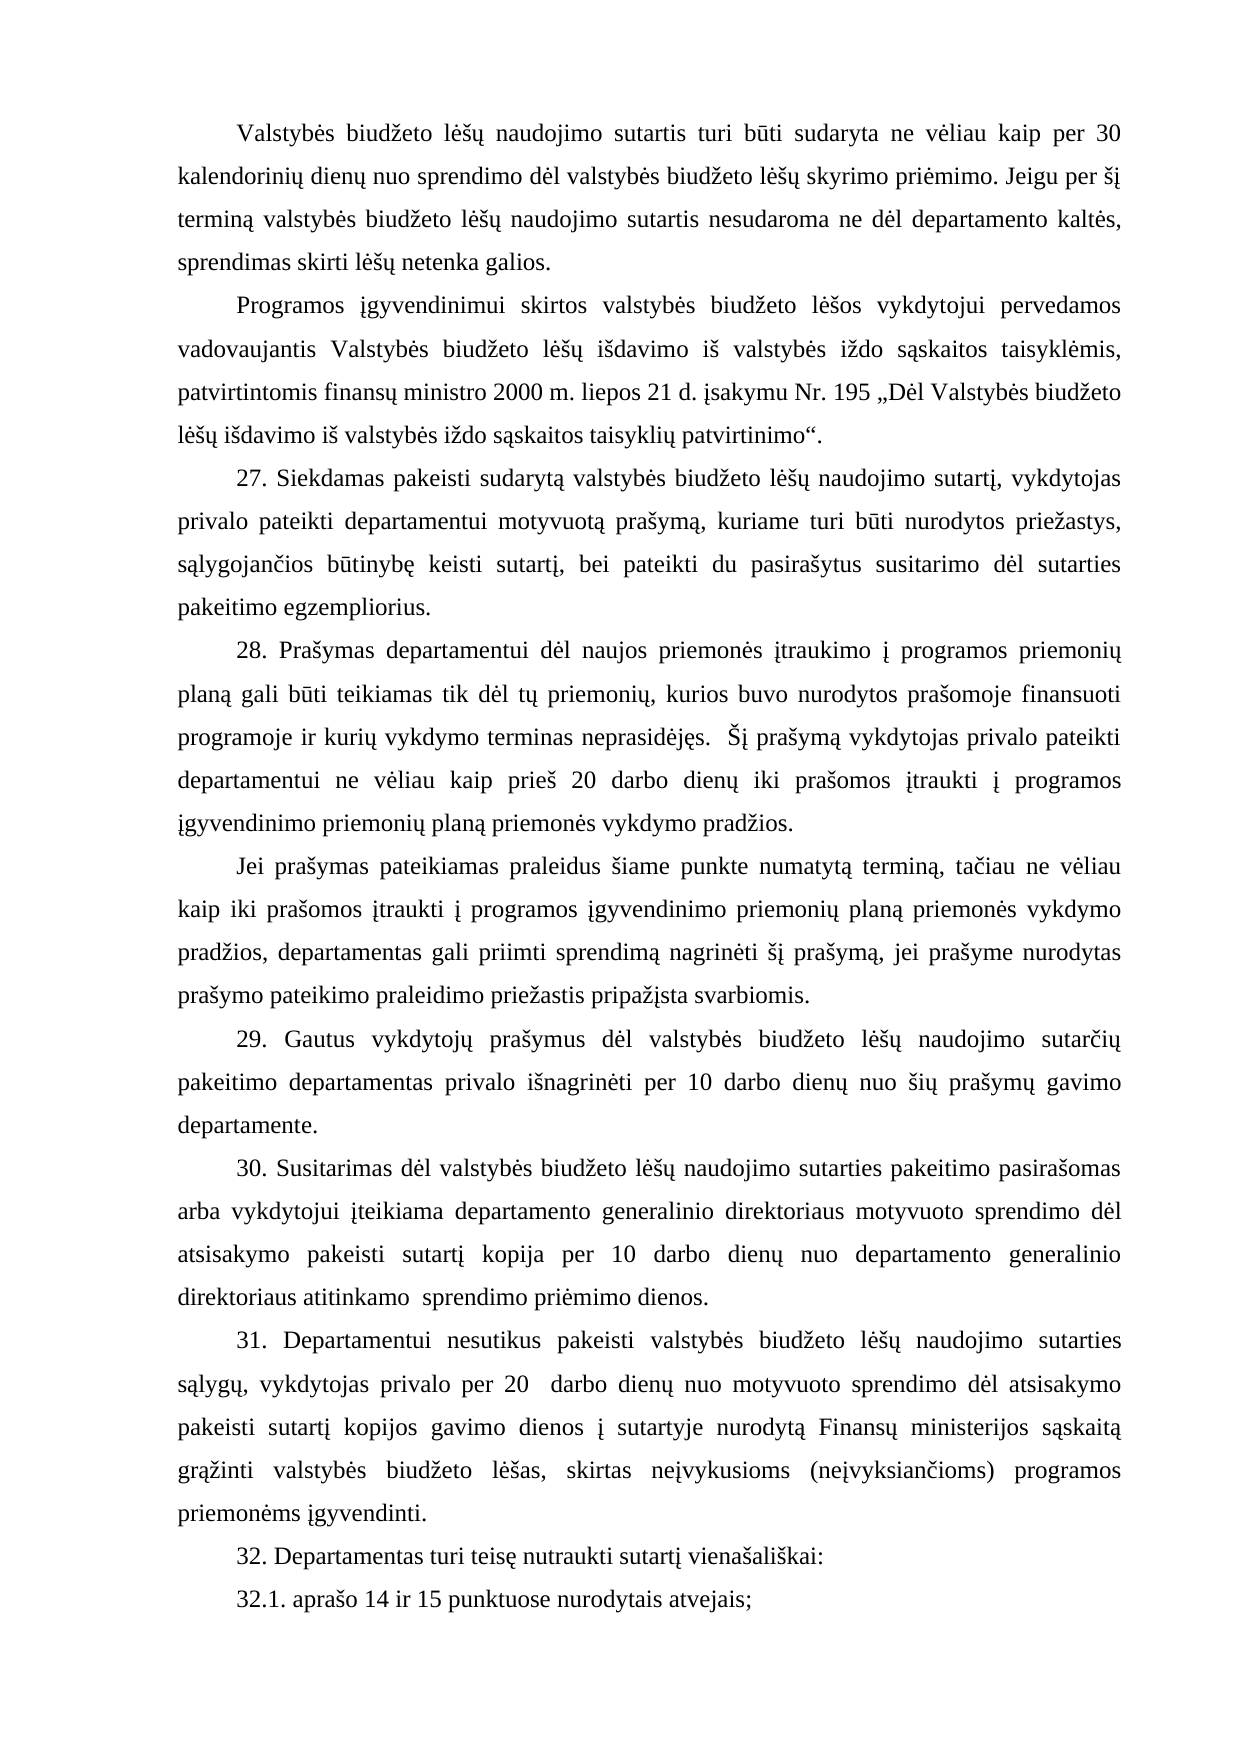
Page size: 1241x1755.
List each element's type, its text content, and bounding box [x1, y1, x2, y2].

text 32. Departamentas turi teisę nutraukti sutartį vienašališkai: [177, 1541, 1122, 1570]
text Programos įgyvendinimui skirtos valstybės biudžeto lėšos vykdytojui pervedamos vadovaujantis Valstybės biudžeto lėšų išdavimo iš valstybės iždo sąskaitos taisyklėmis, patvirtintomis finansų ministro 2000 m. liepos 21 d. įsakymu Nr. 195 „Dėl Valstybės biudžeto lėšų išdavimo iš valstybės iždo sąskaitos taisyklių patvirtinimo“. [177, 291, 1122, 449]
text 28. Prašymas departamentui dėl naujos priemonės įtraukimo į programos priemonių planą gali būti teikiamas tik dėl tų priemonių, kurios buvo nurodytos prašomoje finansuoti programoje ir kurių vykdymo terminas neprasidėjęs. Šį prašymą vykdytojas privalo pateikti departamentui ne vėliau kaip prieš 20 darbo dienų iki prašomos įtraukti į programos įgyvendinimo priemonių planą priemonės vykdymo pradžios. [177, 636, 1122, 837]
text 30. Susitarimas dėl valstybės biudžeto lėšų naudojimo sutarties pakeitimo pasirašomas arba vykdytojui įteikiama departamento generalinio direktoriaus motyvuoto sprendimo dėl atsisakymo pakeisti sutartį kopija per 10 darbo dienų nuo departamento generalinio direktoriaus atitinkamo sprendimo priėmimo dienos. [177, 1153, 1122, 1311]
text Valstybės biudžeto lėšų naudojimo sutartis turi būti sudaryta ne vėliau kaip per 30 kalendorinių dienų nuo sprendimo dėl valstybės biudžeto lėšų skyrimo priėmimo. Jeigu per šį terminą valstybės biudžeto lėšų naudojimo sutartis nesudaroma ne dėl departamento kaltės, sprendimas skirti lėšų netenka galios. [177, 118, 1122, 276]
text 29. Gautus vykdytojų prašymus dėl valstybės biudžeto lėšų naudojimo sutarčių pakeitimo departamentas privalo išnagrinėti per 10 darbo dienų nuo šių prašymų gavimo departamente. [177, 1024, 1122, 1139]
text 27. Siekdamas pakeisti sudarytą valstybės biudžeto lėšų naudojimo sutartį, vykdytojas privalo pateikti departamentui motyvuotą prašymą, kuriame turi būti nurodytos priežastys, sąlygojančios būtinybę keisti sutartį, bei pateikti du pasirašytus susitarimo dėl sutarties pakeitimo egzempliorius. [177, 463, 1122, 621]
text Jei prašymas pateikiamas praleidus šiame punkte numatytą terminą, tačiau ne vėliau kaip iki prašomos įtraukti į programos įgyvendinimo priemonių planą priemonės vykdymo pradžios, departamentas gali priimti sprendimą nagrinėti šį prašymą, jei prašyme nurodytas prašymo pateikimo praleidimo priežastis pripažįsta svarbiomis. [177, 851, 1122, 1009]
text 32.1. aprašo 14 ir 15 punktuose nurodytais atvejais; [177, 1584, 1122, 1613]
text 31. Departamentui nesutikus pakeisti valstybės biudžeto lėšų naudojimo sutarties sąlygų, vykdytojas privalo per 20 darbo dienų nuo motyvuoto sprendimo dėl atsisakymo pakeisti sutartį kopijos gavimo dienos į sutartyje nurodytą Finansų ministerijos sąskaitą grąžinti valstybės biudžeto lėšas, skirtas neįvykusioms (neįvyksiančioms) programos priemonėms įgyvendinti. [177, 1326, 1122, 1527]
